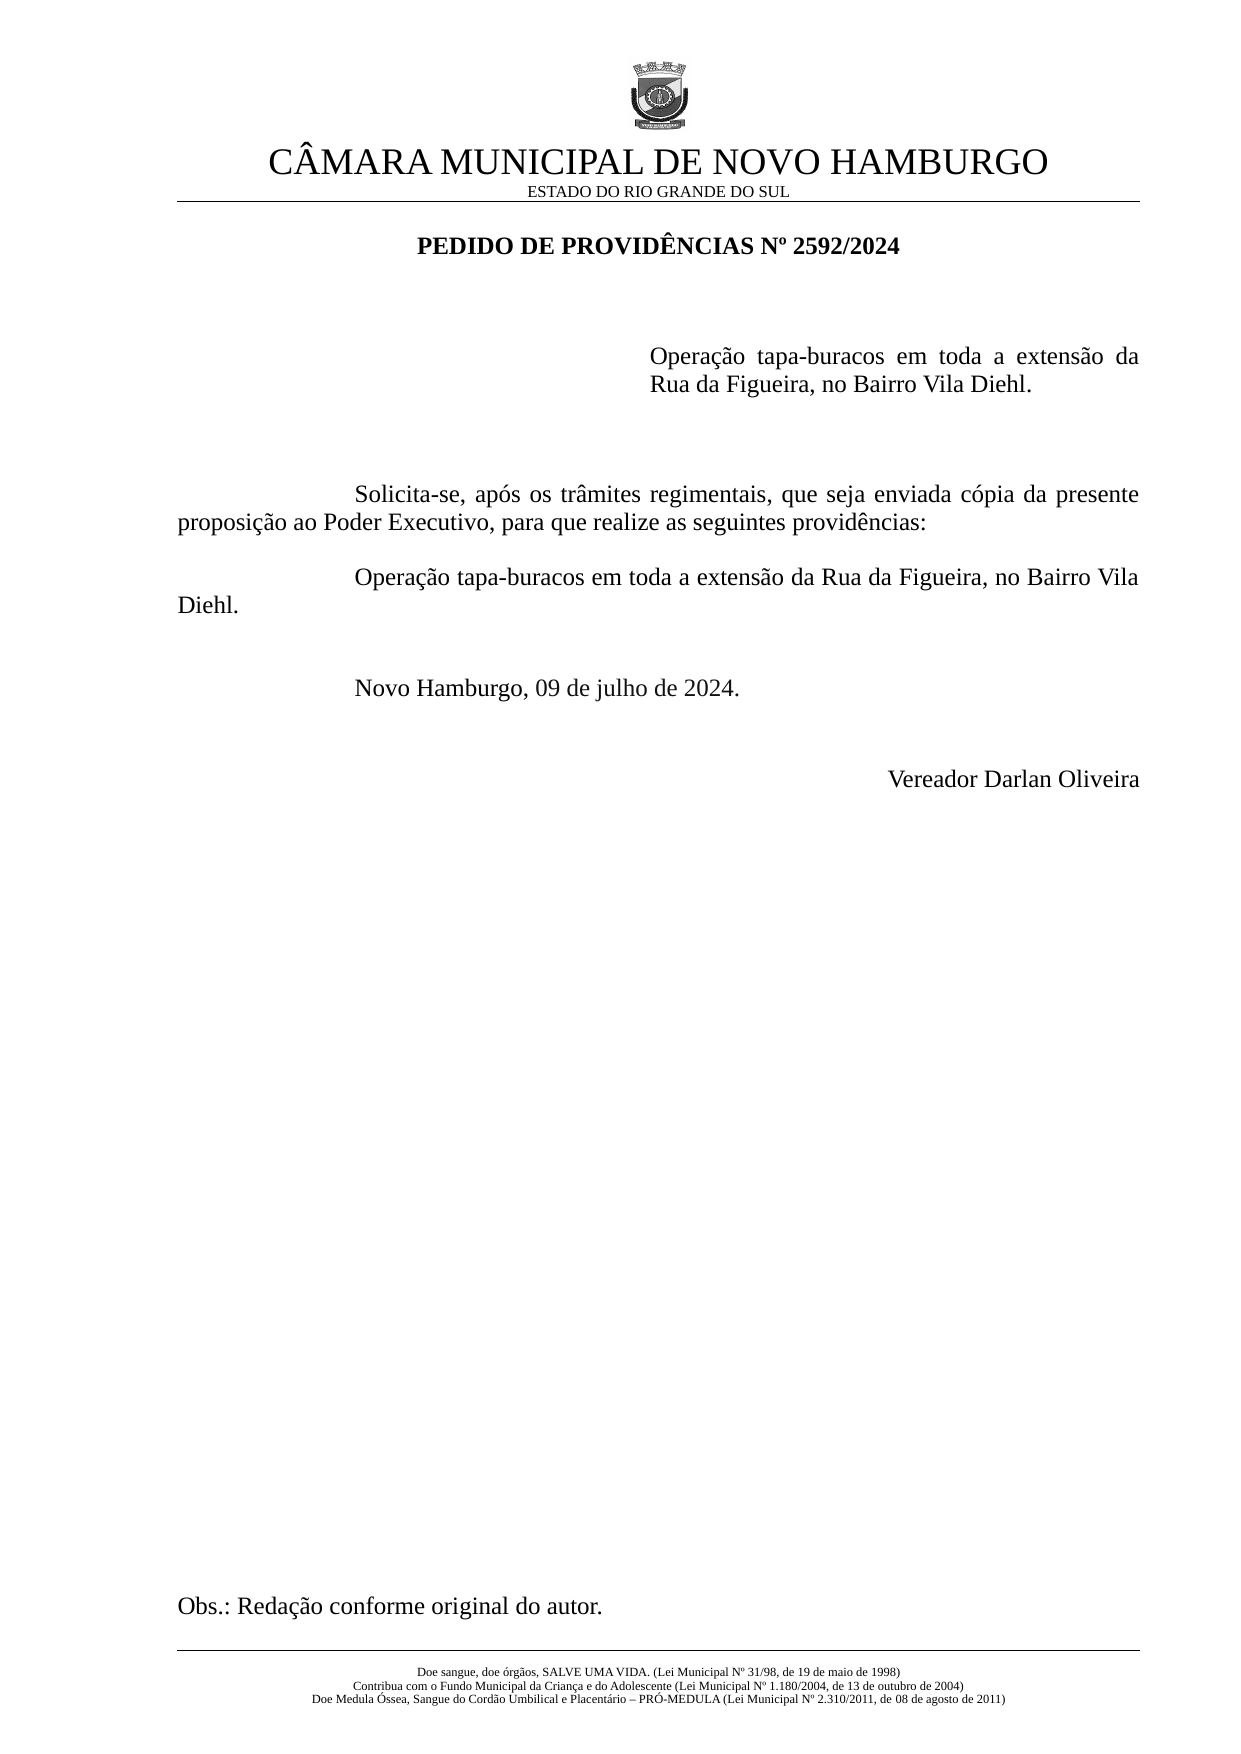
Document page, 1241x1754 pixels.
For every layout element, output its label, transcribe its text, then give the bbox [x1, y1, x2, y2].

text Operação tapa-buracos em toda a extensão da Rua da Figueira, no Bairro Vila Diehl. [177, 563, 1140, 619]
text Vereador Darlan Oliveira [177, 765, 1140, 793]
text Novo Hamburgo, 09 de julho de 2024. [177, 674, 1140, 702]
text Solicita-se, após os trâmites regimentais, que seja enviada cópia da presente proposição ao Poder Executivo, para que realize as seguintes providências: [177, 480, 1140, 536]
text Operação tapa-buracos em toda a extensão da Rua da Figueira, no Bairro Vila Diehl. [649, 342, 1140, 398]
text PEDIDO DE PROVIDÊNCIAS Nº 2592/2024 [177, 232, 1140, 259]
text Obs.: Redação conforme original do autor. [177, 1592, 1140, 1620]
